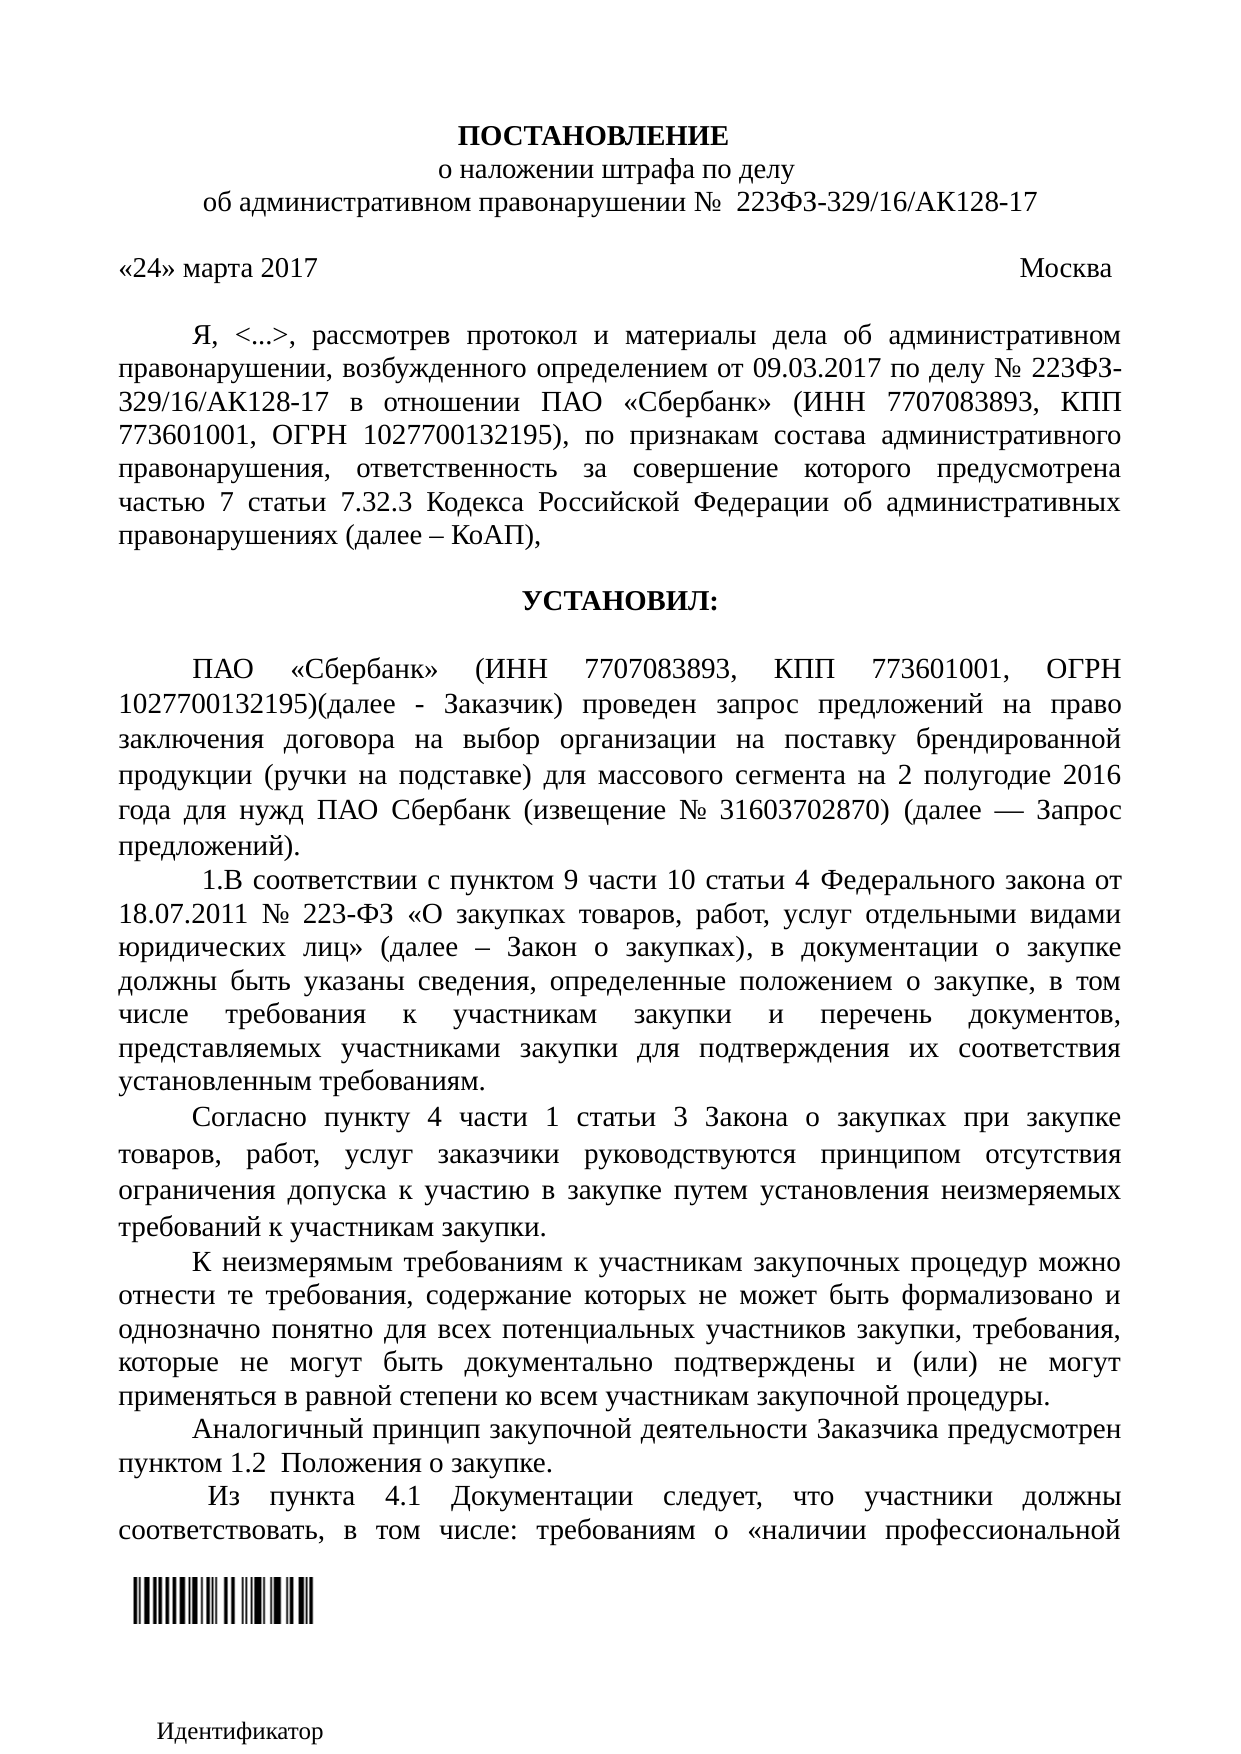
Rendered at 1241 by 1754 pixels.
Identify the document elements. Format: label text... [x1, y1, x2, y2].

text Из пункта 4.1 Документации следует, что участники должны соответствовать, в том числе: требованиям о «наличии профессиональной [118, 1478, 1122, 1546]
text «24» марта 2017 Москва [118, 251, 1122, 284]
text К неизмерямым требованиям к участникам закупочных процедур можно отнести те требования, содержание которых не может быть формализовано и однозначно понятно для всех потенциальных участников закупки, требования, которые не могут быть документально подтверждены и (или) не могут применяться в равной степени ко всем участникам закупочной процедуры. [118, 1244, 1122, 1411]
text Согласно пункту 4 части 1 статьи 3 Закона о закупках при закупке товаров, работ, услуг заказчики руководствуются принципом отсутствия ограничения допуска к участию в закупке путем установления неизмеряемых требований к участникам закупки. [118, 1097, 1122, 1244]
picture [118, 1577, 331, 1624]
text Я, <...>, рассмотрев протокол и материалы дела об административном правонарушении, возбужденного определением от 09.03.2017 по делу № 223ФЗ-329/16/АК128-17 в отношении ПАО «Сбербанк» (ИНН 7707083893, КПП 773601001, ОГРН 1027700132195), по признакам состава административного правонарушения, ответственность за совершение которого предусмотрена частью 7 статьи 7.32.3 Кодекса Российской Федерации об административных правонарушениях (далее – КоАП), [118, 317, 1122, 550]
text ПАО «Сбербанк» (ИНН 7707083893, КПП 773601001, ОГРН 1027700132195)(далее - Заказчик) проведен запрос предложений на право заключения договора на выбор организации на поставку брендированной продукции (ручки на подставке) для массового сегмента на 2 полугодие 2016 года для нужд ПАО Сбербанк (извещение № 31603702870) (далее — Запрос предложений). [118, 650, 1122, 862]
text УСТАНОВИЛ: [118, 583, 1122, 617]
text Аналогичный принцип закупочной деятельности Заказчика предусмотрен пунктом 1.2 Положения о закупке. [118, 1411, 1122, 1478]
text ПОСТАНОВЛЕНИЕ [117, 118, 1078, 151]
text об административном правонарушении № 223ФЗ-329/16/АК128-17 [118, 184, 1122, 218]
text 1.В соответствии с пунктом 9 части 10 статьи 4 Федерального закона от 18.07.2011 № 223-ФЗ «О закупках товаров, работ, услуг отдельными видами юридических лиц» (далее – Закон о закупках), в документации о закупке должны быть указаны сведения, определенные положением о закупке, в том числе требования к участникам закупки и перечень документов, представляемых участниками закупки для подтверждения их соответствия установленным требованиям. [118, 862, 1122, 1097]
text о наложении штрафа по делу [118, 151, 1122, 184]
